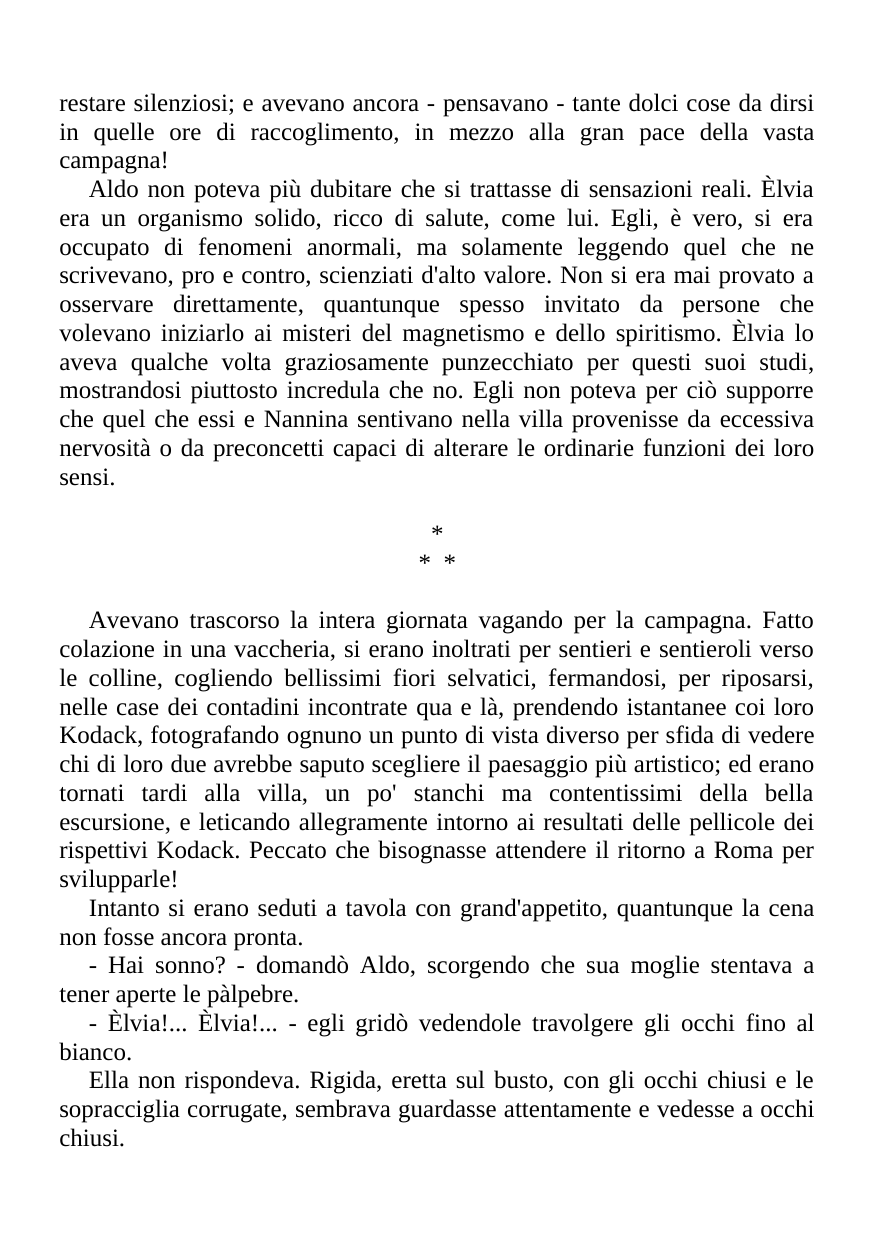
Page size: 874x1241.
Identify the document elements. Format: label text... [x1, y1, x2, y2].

text - Hai sonno? - domandò Aldo, scorgendo che sua moglie stentava a tener aperte le pàlpebre. [59, 950, 815, 1008]
text Avevano trascorso la intera giornata vagando per la campagna. Fatto colazione in una vaccheria, si erano inoltrati per sentieri e sentieroli verso le colline, cogliendo bellissimi fiori selvatici, fermandosi, per riposarsi, nelle case dei contadini incontrate qua e là, prendendo istantanee coi loro Kodack, fotografando ognuno un punto di vista diverso per sfida di vedere chi di loro due avrebbe saputo scegliere il paesaggio più artistico; ed erano tornati tardi alla villa, un po' stanchi ma contentissimi della bella escursione, e leticando allegramente intorno ai resultati delle pellicole dei rispettivi Kodack. Peccato che bisognasse attendere il ritorno a Roma per svilupparle! [59, 605, 815, 893]
text - Èlvia!... Èlvia!... - egli gridò vedendole travolgere gli occhi fino al bianco. [59, 1008, 815, 1065]
text * [59, 519, 815, 548]
text restare silenziosi; e avevano ancora - pensavano - tante dolci cose da dirsi in quelle ore di raccoglimento, in mezzo alla gran pace della vasta campagna! [59, 88, 815, 174]
text Aldo non poteva più dubitare che si trattasse di sensazioni reali. Èlvia era un organismo solido, ricco di salute, come lui. Egli, è vero, si era occupato di fenomeni anormali, ma solamente leggendo quel che ne scrivevano, pro e contro, scienziati d'alto valore. Non si era mai provato a osservare direttamente, quantunque spesso invitato da persone che volevano iniziarlo ai misteri del magnetismo e dello spiritismo. Èlvia lo aveva qualche volta graziosamente punzecchiato per questi suoi studi, mostrandosi piuttosto incredula che no. Egli non poteva per ciò supporre che quel che essi e Nannina sentivano nella villa provenisse da eccessiva nervosità o da preconcetti capaci di alterare le ordinarie funzioni dei loro sensi. [59, 174, 815, 490]
text * * [59, 548, 815, 577]
text Ella non rispondeva. Rigida, eretta sul busto, con gli occhi chiusi e le sopracciglia corrugate, sembrava guardasse attentamente e vedesse a occhi chiusi. [59, 1065, 815, 1152]
text Intanto si erano seduti a tavola con grand'appetito, quantunque la cena non fosse ancora pronta. [59, 893, 815, 950]
